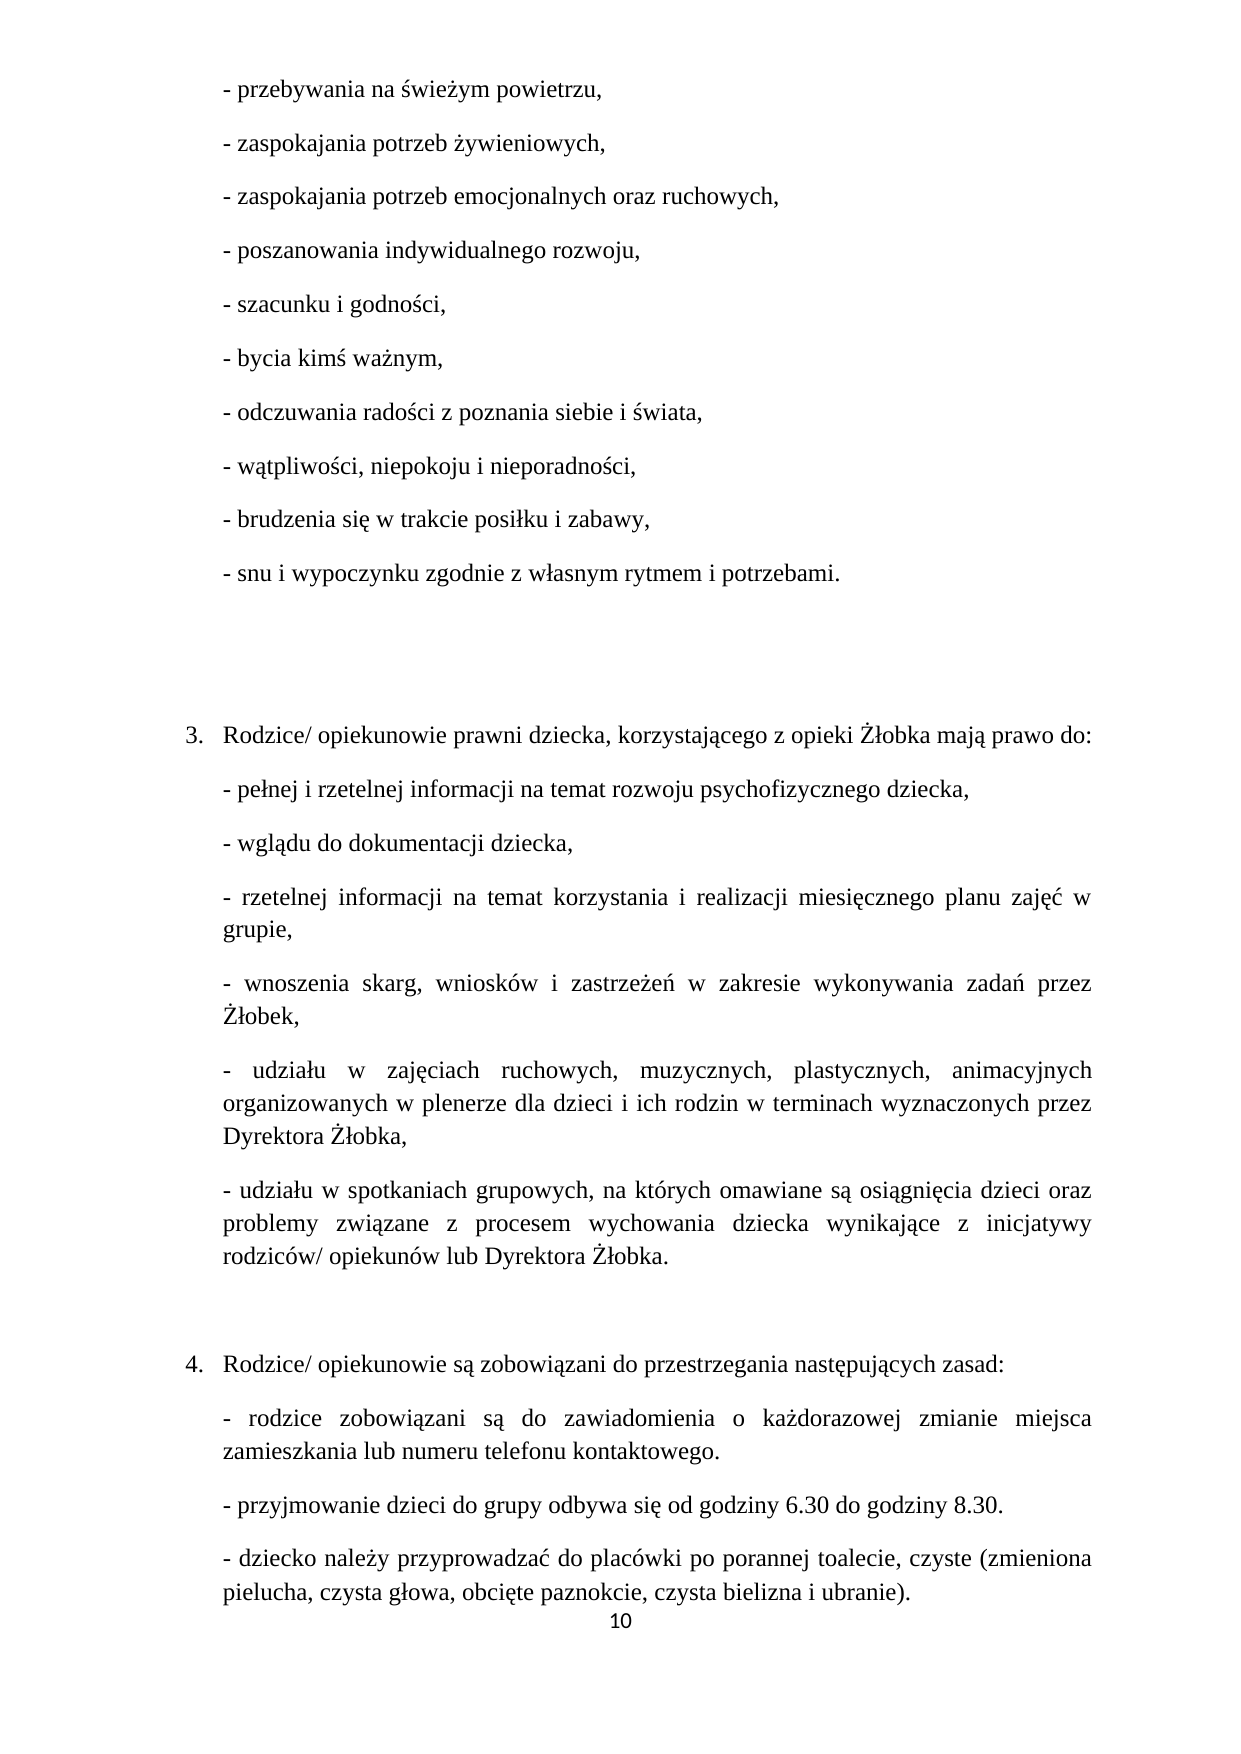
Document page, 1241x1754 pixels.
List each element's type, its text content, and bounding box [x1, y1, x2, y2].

list - szacunku i godności, [223, 289, 1093, 318]
list - zaspokajania potrzeb emocjonalnych oraz ruchowych, [223, 181, 1093, 210]
list - udziału w zajęciach ruchowych, muzycznych, plastycznych, animacyjnych organizowanych w plenerze dla dzieci i ich rodzin w terminach wyznaczonych przez Dyrektora Żłobka, [223, 1055, 1093, 1150]
list - przebywania na świeżym powietrzu, [223, 74, 1093, 102]
list - poszanowania indywidualnego rozwoju, [223, 235, 1093, 264]
list - odczuwania radości z poznania siebie i świata, [223, 397, 1093, 426]
list Rodzice/ opiekunowie prawni dziecka, korzystającego z opieki Żłobka mają prawo do: [185, 720, 1093, 749]
list - wątpliwości, niepokoju i nieporadności, [223, 451, 1093, 479]
list - snu i wypoczynku zgodnie z własnym rytmem i potrzebami. [223, 558, 1093, 587]
list - rodzice zobowiązani są do zawiadomienia o każdorazowej zmianie miejsca zamieszkania lub numeru telefonu kontaktowego. [223, 1403, 1093, 1464]
list - pełnej i rzetelnej informacji na temat rozwoju psychofizycznego dziecka, [223, 774, 1093, 803]
list - przyjmowanie dzieci do grupy odbywa się od godziny 6.30 do godziny 8.30. [223, 1490, 1093, 1518]
list - brudzenia się w trakcie posiłku i zabawy, [223, 504, 1093, 533]
list - wnoszenia skarg, wniosków i zastrzeżeń w zakresie wykonywania zadań przez Żłobek, [223, 968, 1093, 1030]
list - wglądu do dokumentacji dziecka, [223, 828, 1093, 856]
list - bycia kimś ważnym, [223, 343, 1093, 372]
list - rzetelnej informacji na temat korzystania i realizacji miesięcznego planu zajęć w grupie, [223, 882, 1093, 943]
list Rodzice/ opiekunowie są zobowiązani do przestrzegania następujących zasad: [185, 1349, 1093, 1378]
list - zaspokajania potrzeb żywieniowych, [223, 128, 1093, 156]
list - udziału w spotkaniach grupowych, na których omawiane są osiągnięcia dzieci oraz problemy związane z procesem wychowania dziecka wynikające z inicjatywy rodziców/ opiekunów lub Dyrektora Żłobka. [223, 1175, 1093, 1270]
list - dziecko należy przyprowadzać do placówki po porannej toalecie, czyste (zmieniona pielucha, czysta głowa, obcięte paznokcie, czysta bielizna i ubranie). [223, 1543, 1093, 1605]
